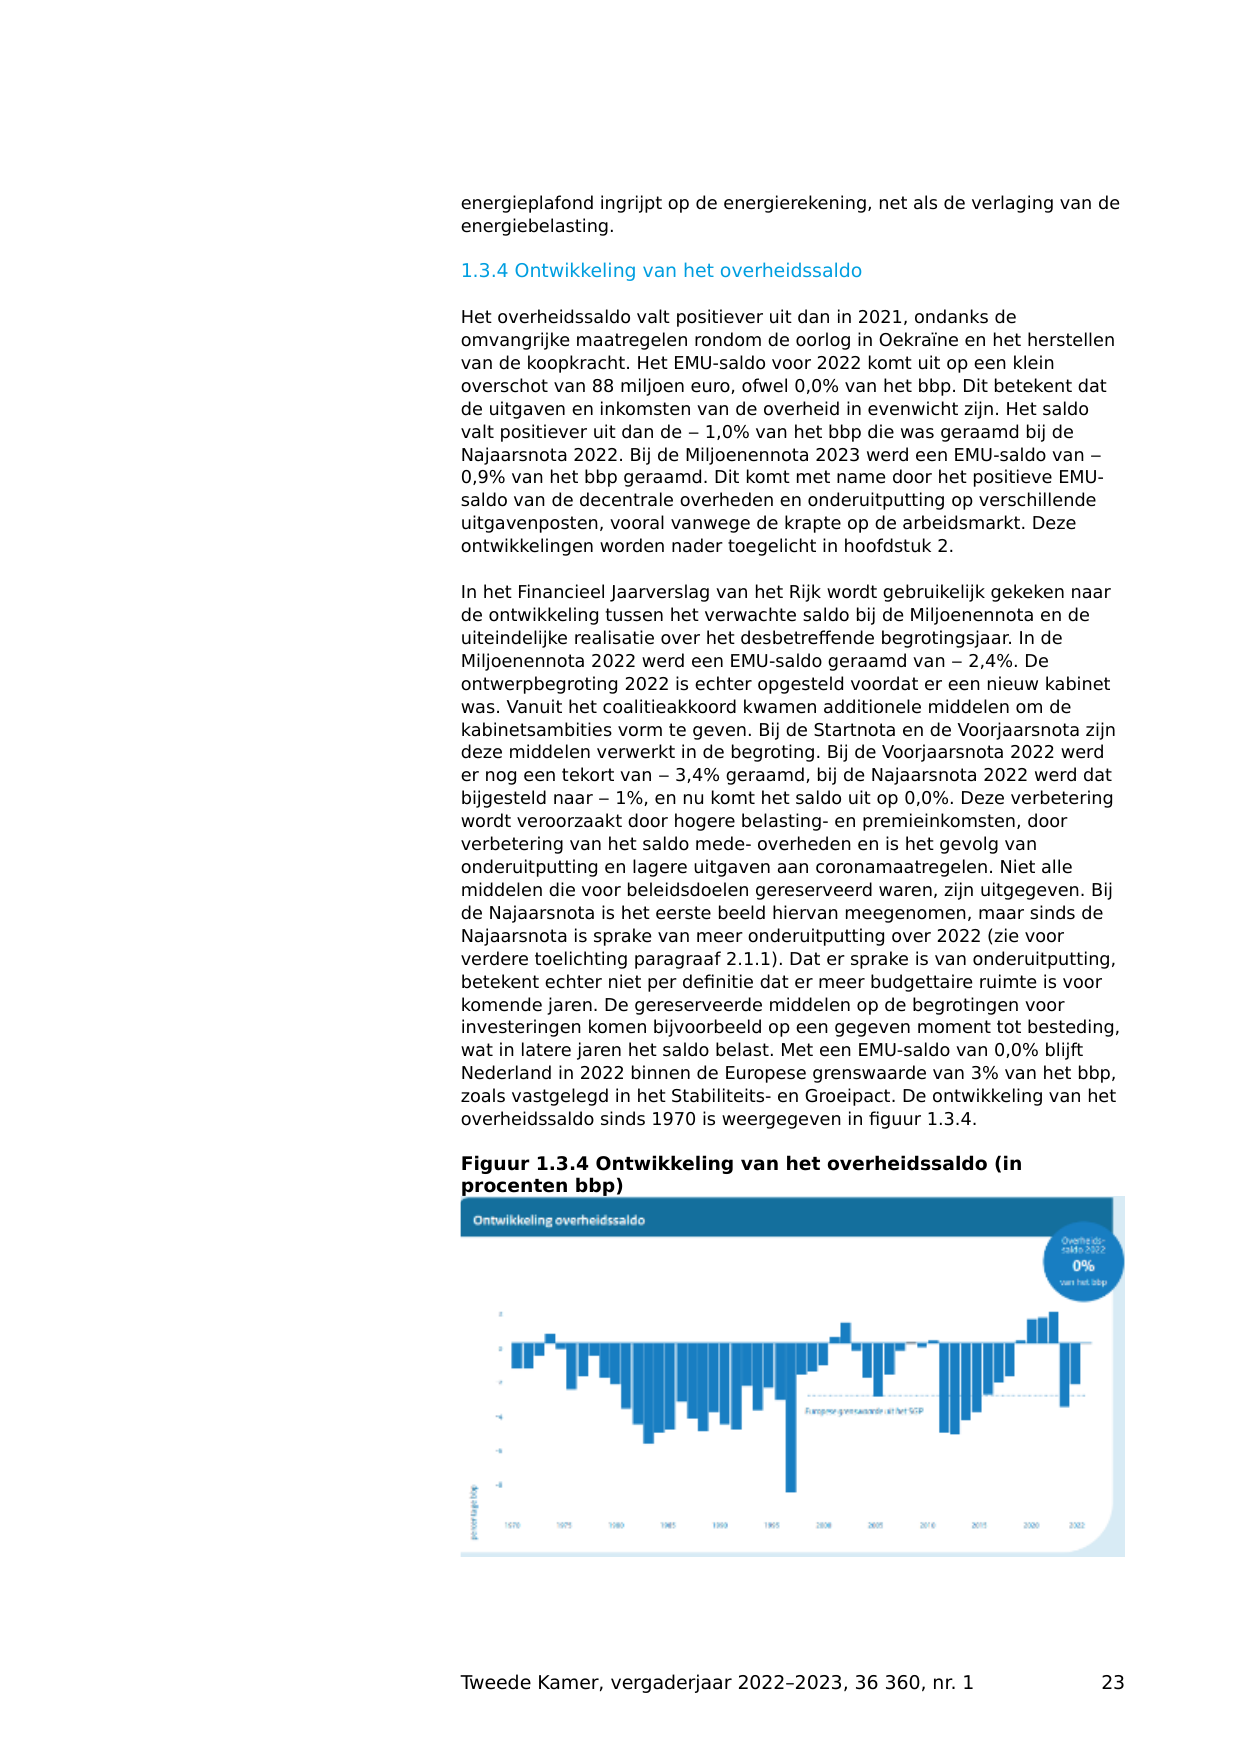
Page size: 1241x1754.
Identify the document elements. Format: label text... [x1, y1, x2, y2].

text In het Financieel Jaarverslag van het Rijk wordt gebruikelijk gekeken naar de ontwikkeling tussen het verwachte saldo bij de Miljoenennota en de uiteindelijke realisatie over het desbetreffende begrotingsjaar. In de Miljoenennota 2022 werd een EMU-saldo geraamd van ‒ 2,4%. De ontwerpbegroting 2022 is echter opgesteld voordat er een nieuw kabinet was. Vanuit het coalitieakkoord kwamen additionele middelen om de kabinetsambities vorm te geven. Bij de Startnota en de Voorjaarsnota zijn deze middelen verwerkt in de begroting. Bij de Voorjaarsnota 2022 werd er nog een tekort van ‒ 3,4% geraamd, bij de Najaarsnota 2022 werd dat bijgesteld naar ‒ 1%, en nu komt het saldo uit op 0,0%. Deze verbetering wordt veroorzaakt door hogere belasting- en premieinkomsten, door verbetering van het saldo mede- overheden en is het gevolg van onderuitputting en lagere uitgaven aan coronamaatregelen. Niet alle middelen die voor beleidsdoelen gereserveerd waren, zijn uitgegeven. Bij de Najaarsnota is het eerste beeld hiervan meegenomen, maar sinds de Najaarsnota is sprake van meer onderuitputting over 2022 (zie voor verdere toelichting paragraaf 2.1.1). Dat er sprake is van onderuitputting, betekent echter niet per definitie dat er meer budgettaire ruimte is voor komende jaren. De gereserveerde middelen op de begrotingen voor investeringen komen bijvoorbeeld op een gegeven moment tot besteding, wat in latere jaren het saldo belast. Met een EMU-saldo van 0,0% blijft Nederland in 2022 binnen de Europese grenswaarde van 3% van het bbp, zoals vastgelegd in het Stabiliteits- en Groeipact. De ontwikkeling van het overheidssaldo sinds 1970 is weergegeven in figuur 1.3.4. [461, 580, 1125, 1130]
text Het overheidssaldo valt positiever uit dan in 2021, ondanks de omvangrijke maatregelen rondom de oorlog in Oekraïne en het herstellen van de koopkracht. Het EMU-saldo voor 2022 komt uit op een klein overschot van 88 miljoen euro, ofwel 0,0% van het bbp. Dit betekent dat de uitgaven en inkomsten van de overheid in evenwicht zijn. Het saldo valt positiever uit dan de ‒ 1,0% van het bbp die was geraamd bij de Najaarsnota 2022. Bij de Miljoenennota 2023 werd een EMU-saldo van ‒ 0,9% van het bbp geraamd. Dit komt met name door het positieve EMU-saldo van de decentrale overheden en onderuitputting op verschillende uitgavenposten, vooral vanwege de krapte op de arbeidsmarkt. Deze ontwikkelingen worden nader toegelicht in hoofdstuk 2. [461, 305, 1125, 557]
title Figuur 1.3.4 Ontwikkeling van het overheidssaldo (in procenten bbp) [461, 1153, 1125, 1196]
title 1.3.4 Ontwikkeling van het overheidssaldo [461, 259, 1125, 281]
text energieplafond ingrijpt op de energierekening, net als de verlaging van de energiebelasting. [461, 191, 1125, 237]
